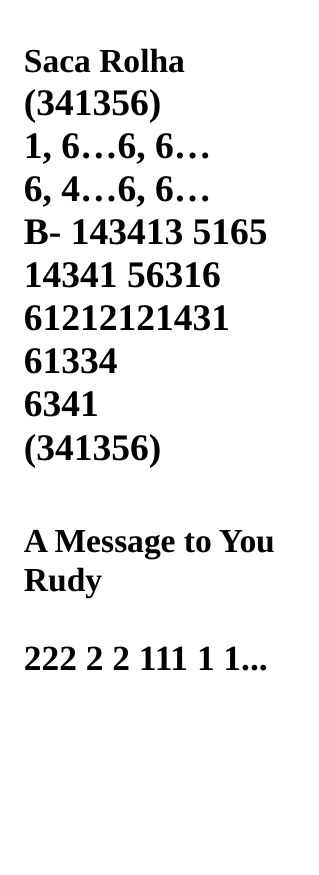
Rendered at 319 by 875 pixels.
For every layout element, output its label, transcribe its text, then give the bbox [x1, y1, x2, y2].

text 61212121431 [24, 296, 289, 339]
subtitle A Message to You Rudy [24, 521, 289, 599]
subtitle Saca Rolha [24, 41, 289, 80]
subtitle 222 2 2 111 1 1... [24, 637, 289, 678]
text 1, 6…6, 6… [24, 123, 289, 166]
subtitle (341356) [24, 425, 289, 468]
text 14341 56316 [24, 252, 289, 296]
text (341356) [24, 80, 289, 123]
text 61334 [24, 339, 289, 382]
text 6341 [24, 382, 289, 425]
text 6, 4…6, 6… [24, 166, 289, 209]
text B- 143413 5165 [24, 209, 289, 252]
